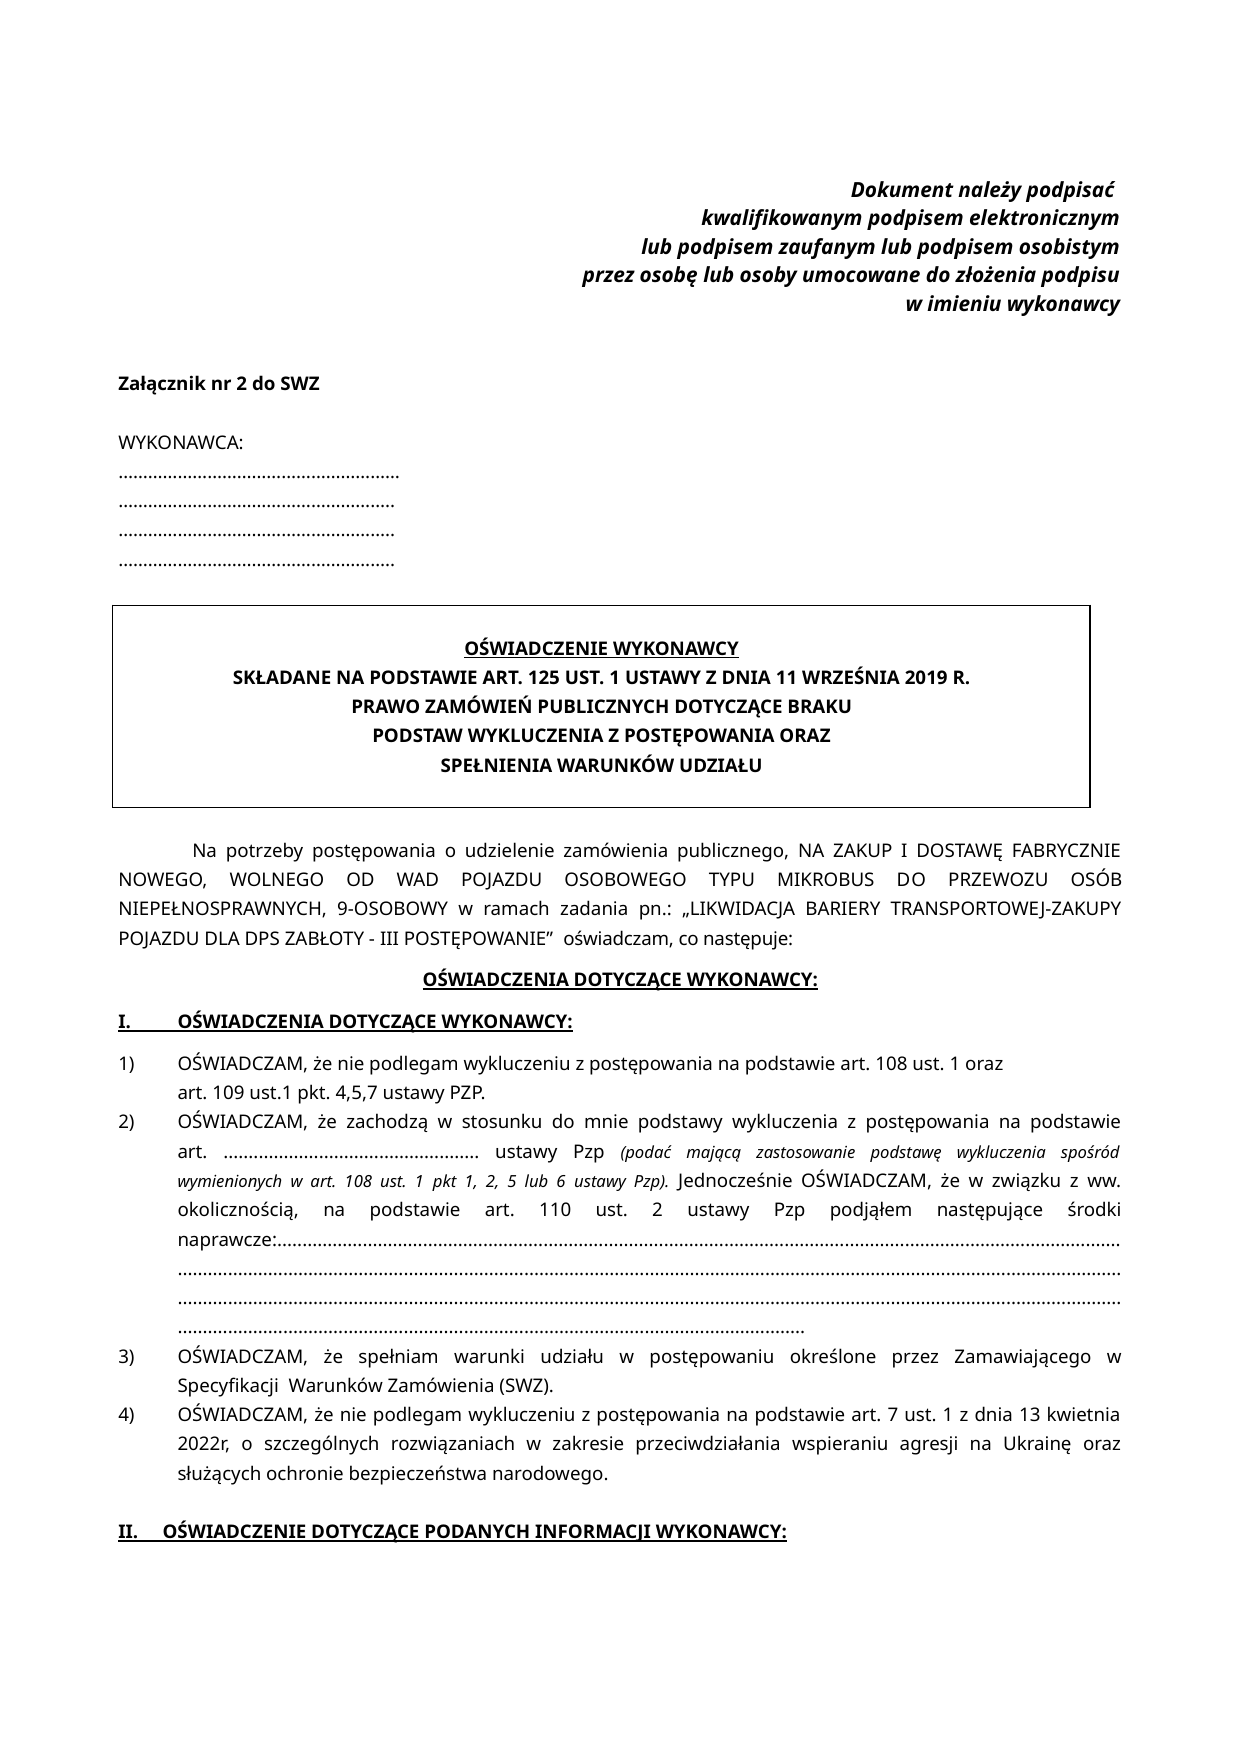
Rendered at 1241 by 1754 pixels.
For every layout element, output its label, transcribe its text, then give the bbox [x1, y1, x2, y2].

text Na potrzeby postępowania o udzielenie zamówienia publicznego, NA ZAKUP I DOSTAWĘ FABRYCZNIE NOWEGO, WOLNEGO OD WAD POJAZDU OSOBOWEGO TYPU MIKROBUS DO PRZEWOZU OSÓB NIEPEŁNOSPRAWNYCH, 9-OSOBOWY w ramach zadania pn.: „LIKWIDACJA BARIERY TRANSPORTOWEJ-ZAKUPY POJAZDU DLA DPS ZABŁOTY - III POSTĘPOWANIE” oświadczam, co następuje: [118, 837, 1122, 950]
text kwalifikowanym podpisem elektronicznym [118, 203, 1122, 232]
text WYKONAWCA: [118, 429, 1122, 454]
text OŚWIADCZENIA DOTYCZĄCE WYKONAWCY: [118, 967, 1122, 992]
text Dokument należy podpisać [118, 175, 1122, 203]
text ………………………………………………… [118, 458, 502, 484]
text lub podpisem zaufanym lub podpisem osobistym [118, 232, 1122, 260]
list OŚWIADCZENIA DOTYCZĄCE WYKONAWCY: [118, 1008, 1122, 1034]
text ……………………………………………….. [118, 487, 502, 513]
text w imieniu wykonawcy [118, 289, 1122, 317]
list OŚWIADCZAM, że zachodzą w stosunku do mnie podstawy wykluczenia z postępowania na podstawie art. ................................................... ustawy Pzp (podać mającą zastosowanie podstawę wykluczenia spośród wymienionych w art. 108 ust. 1 pkt 1, 2, 5 lub 6 ustawy Pzp). Jednocześnie OŚWIADCZAM, że w związku z ww. okolicznością, na podstawie art. 110 ust. 2 ustawy Pzp podjąłem następujące środki naprawcze:............................................................................................................................................................................................................................................................................................................................................................................................................................................................................................................................................................................................................................................................................................. [118, 1109, 1122, 1339]
text Załącznik nr 2 do SWZ [118, 370, 1122, 396]
list art. 109 ust.1 pkt. 4,5,7 ustawy PZP. [177, 1079, 1122, 1105]
list OŚWIADCZAM, że nie podlegam wykluczeniu z postępowania na podstawie art. 108 ust. 1 oraz [118, 1050, 1122, 1076]
list II. OŚWIADCZENIE DOTYCZĄCE PODANYCH INFORMACJI WYKONAWCY: [118, 1518, 1122, 1544]
list OŚWIADCZAM, że nie podlegam wykluczeniu z postępowania na podstawie art. 7 ust. 1 z dnia 13 kwietnia 2022r, o szczególnych rozwiązaniach w zakresie przeciwdziałania wspieraniu agresji na Ukrainę oraz służących ochronie bezpieczeństwa narodowego. [118, 1401, 1122, 1486]
list OŚWIADCZAM, że spełniam warunki udziału w postępowaniu określone przez Zamawiającego w Specyfikacji Warunków Zamówienia (SWZ). [118, 1343, 1122, 1398]
table_header OŚWIADCZENIE WYKONAWCY SKŁADANE NA PODSTAWIE ART. 125 UST. 1 USTAWY Z DNIA 11 WRZEŚNIA 2019 R. PRAWO ZAMÓWIEŃ PUBLICZNYCH DOTYCZĄCE BRAKU PODSTAW WYKLUCZENIA Z POSTĘPOWANIA ORAZ SPEŁNIENIA WARUNKÓW UDZIAŁU [113, 606, 1089, 807]
text przez osobę lub osoby umocowane do złożenia podpisu [118, 260, 1122, 289]
text ……………………………………………….. [118, 517, 502, 542]
text ……………………………………………….. [118, 546, 502, 572]
